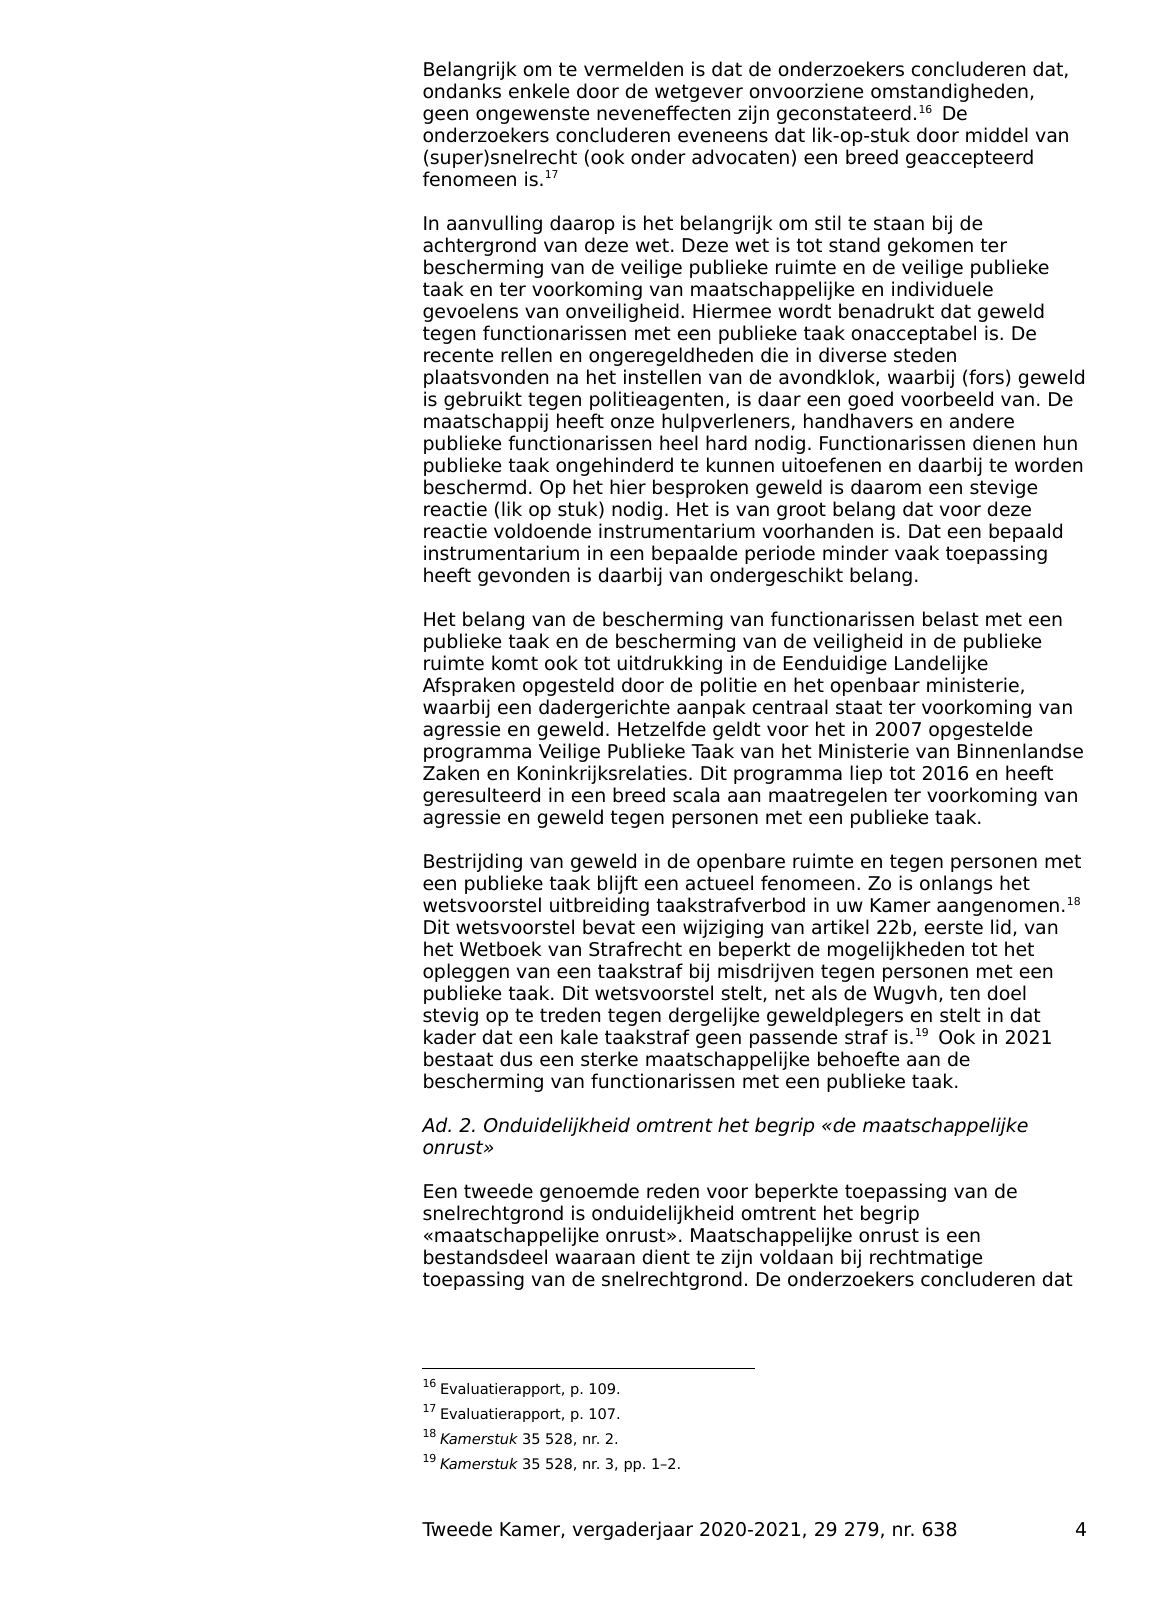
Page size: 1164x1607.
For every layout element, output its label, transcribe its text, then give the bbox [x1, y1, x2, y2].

text Het belang van de bescherming van functionarissen belast met een publieke taak en de bescherming van de veiligheid in de publieke ruimte komt ook tot uitdrukking in de Eenduidige Landelijke Afspraken opgesteld door de politie en het openbaar ministerie, waarbij een dadergerichte aanpak centraal staat ter voorkoming van agressie en geweld. Hetzelfde geldt voor het in 2007 opgestelde programma Veilige Publieke Taak van het Ministerie van Binnenlandse Zaken en Koninkrijksrelaties. Dit programma liep tot 2016 en heeft geresulteerd in een breed scala aan maatregelen ter voorkoming van agressie en geweld tegen personen met een publieke taak. [422, 609, 1087, 829]
text Evaluatierapport, p. 107. [422, 1402, 1087, 1424]
text Kamerstuk 35 528, nr. 3, pp. 1–2. [422, 1452, 1087, 1474]
text Belangrijk om te vermelden is dat de onderzoekers concluderen dat, ondanks enkele door de wetgever onvoorziene omstandigheden, geen ongewenste neveneffecten zijn geconstateerd. De onderzoekers concluderen eveneens dat lik-op-stuk door middel van (super)snelrecht (ook onder advocaten) een breed geaccepteerd fenomeen is. [422, 59, 1087, 191]
text Kamerstuk 35 528, nr. 2. [422, 1427, 1087, 1449]
text Evaluatierapport, p. 109. [422, 1377, 1087, 1399]
subtitle Ad. 2. Onduidelijkheid omtrent het begrip «de maatschappelijke onrust» [422, 1115, 1087, 1159]
text Bestrijding van geweld in de openbare ruimte en tegen personen met een publieke taak blijft een actueel fenomeen. Zo is onlangs het wetsvoorstel uitbreiding taakstrafverbod in uw Kamer aangenomen. Dit wetsvoorstel bevat een wijziging van artikel 22b, eerste lid, van het Wetboek van Strafrecht en beperkt de mogelijkheden tot het opleggen van een taakstraf bij misdrijven tegen personen met een publieke taak. Dit wetsvoorstel stelt, net als de Wugvh, ten doel stevig op te treden tegen dergelijke geweldplegers en stelt in dat kader dat een kale taakstraf geen passende straf is. Ook in 2021 bestaat dus een sterke maatschappelijke behoefte aan de bescherming van functionarissen met een publieke taak. [422, 851, 1087, 1093]
text Een tweede genoemde reden voor beperkte toepassing van de snelrechtgrond is onduidelijkheid omtrent het begrip «maatschappelijke onrust». Maatschappelijke onrust is een bestandsdeel waaraan dient te zijn voldaan bij rechtmatige toepassing van de snelrechtgrond. De onderzoekers concluderen dat [422, 1181, 1087, 1291]
text In aanvulling daarop is het belangrijk om stil te staan bij de achtergrond van deze wet. Deze wet is tot stand gekomen ter bescherming van de veilige publieke ruimte en de veilige publieke taak en ter voorkoming van maatschappelijke en individuele gevoelens van onveiligheid. Hiermee wordt benadrukt dat geweld tegen functionarissen met een publieke taak onacceptabel is. De recente rellen en ongeregeldheden die in diverse steden plaatsvonden na het instellen van de avondklok, waarbij (fors) geweld is gebruikt tegen politieagenten, is daar een goed voorbeeld van. De maatschappij heeft onze hulpverleners, handhavers en andere publieke functionarissen heel hard nodig. Functionarissen dienen hun publieke taak ongehinderd te kunnen uitoefenen en daarbij te worden beschermd. Op het hier besproken geweld is daarom een stevige reactie (lik op stuk) nodig. Het is van groot belang dat voor deze reactie voldoende instrumentarium voorhanden is. Dat een bepaald instrumentarium in een bepaalde periode minder vaak toepassing heeft gevonden is daarbij van ondergeschikt belang. [422, 213, 1087, 587]
